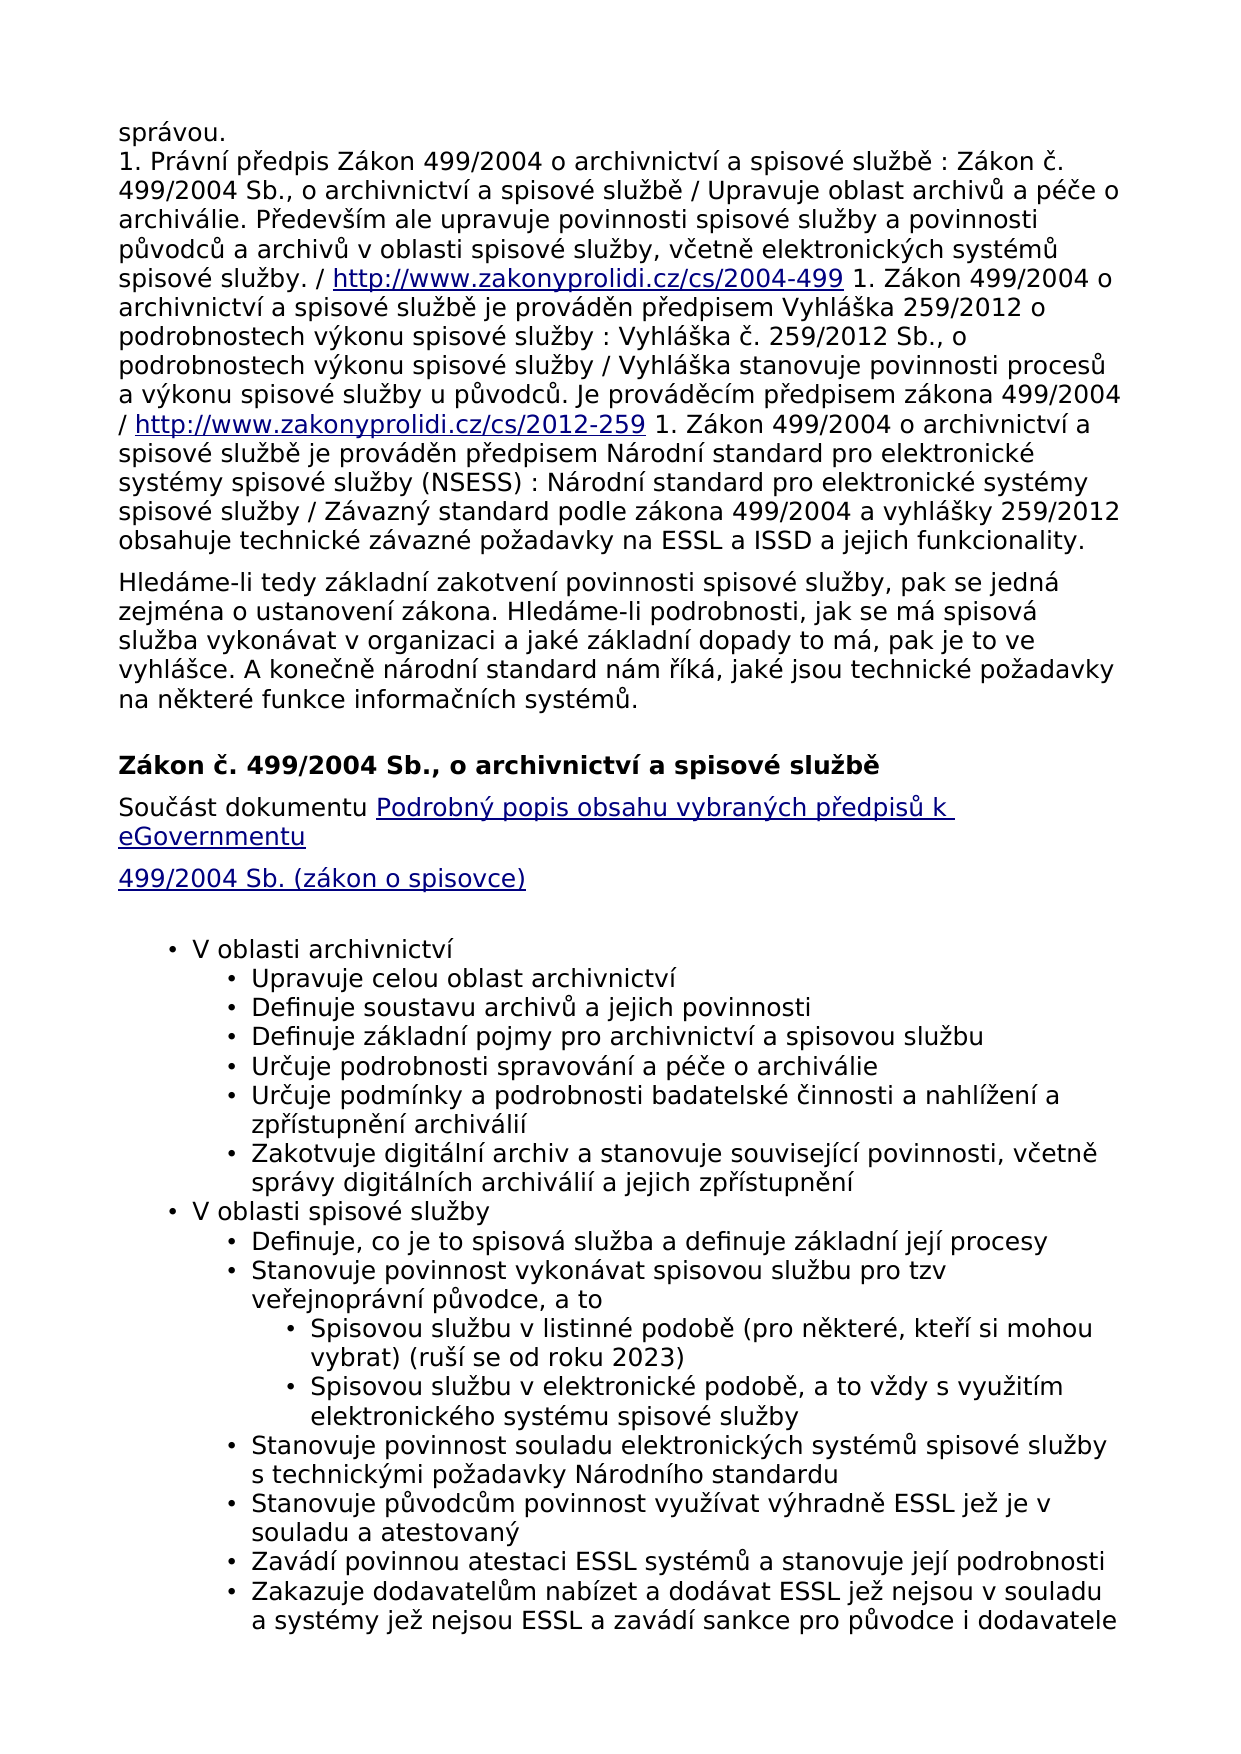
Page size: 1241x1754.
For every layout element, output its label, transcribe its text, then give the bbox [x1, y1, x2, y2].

list Zavádí povinnou atestaci ESSL systémů a stanovuje její podrobnosti [236, 1548, 1122, 1577]
list Určuje podmínky a podrobnosti badatelské činnosti a nahlížení a zpřístupnění archiválií [236, 1081, 1122, 1139]
list Stanovuje původcům povinnost využívat výhradně ESSL jež je v souladu a atestovaný [236, 1489, 1122, 1548]
subtitle Zákon č. 499/2004 Sb., o archivnictví a spisové službě [118, 751, 1122, 781]
text Součást dokumentu Podrobný popis obsahu vybraných předpisů k eGovernmentu [118, 793, 1122, 851]
text 499/2004 Sb. (zákon o spisovce) [118, 864, 1122, 893]
list Zakotvuje digitální archiv a stanovuje související povinnosti, včetně správy digitálních archiválií a jejich zpřístupnění [236, 1139, 1122, 1198]
text správou. 1. Právní předpis Zákon 499/2004 o archivnictví a spisové službě : Zákon č. 499/2004 Sb., o archivnictví a spisové službě / Upravuje oblast archivů a péče o archiválie. Především ale upravuje povinnosti spisové služby a povinnosti původců a archivů v oblasti spisové služby, včetně elektronických systémů spisové služby. / http://www.zakonyprolidi.cz/cs/2004-499 1. Zákon 499/2004 o archivnictví a spisové službě je prováděn předpisem Vyhláška 259/2012 o podrobnostech výkonu spisové služby : Vyhláška č. 259/2012 Sb., o podrobnostech výkonu spisové služby / Vyhláška stanovuje povinnosti procesů a výkonu spisové služby u původců. Je prováděcím předpisem zákona 499/2004 / http://www.zakonyprolidi.cz/cs/2012-259 1. Zákon 499/2004 o archivnictví a spisové službě je prováděn předpisem Národní standard pro elektronické systémy spisové služby (NSESS) : Národní standard pro elektronické systémy spisové služby / Závazný standard podle zákona 499/2004 a vyhlášky 259/2012 obsahuje technické závazné požadavky na ESSL a ISSD a jejich funkcionality. [118, 118, 1122, 556]
list Stanovuje povinnost souladu elektronických systémů spisové služby s technickými požadavky Národního standardu [236, 1431, 1122, 1489]
list Upravuje celou oblast archivnictví [236, 964, 1122, 993]
list Spisovou službu v elektronické podobě, a to vždy s využitím elektronického systému spisové služby [295, 1373, 1122, 1431]
list V oblasti archivnictví [177, 935, 1122, 964]
list Určuje podrobnosti spravování a péče o archiválie [236, 1052, 1122, 1081]
list Zakazuje dodavatelům nabízet a dodávat ESSL jež nejsou v souladu a systémy jež nejsou ESSL a zavádí sankce pro původce i dodavatele [236, 1577, 1122, 1635]
text Hledáme-li tedy základní zakotvení povinnosti spisové služby, pak se jedná zejména o ustanovení zákona. Hledáme-li podrobnosti, jak se má spisová služba vykonávat v organizaci a jaké základní dopady to má, pak je to ve vyhlášce. A konečně národní standard nám říká, jaké jsou technické požadavky na některé funkce informačních systémů. [118, 568, 1122, 714]
list Spisovou službu v listinné podobě (pro některé, kteří si mohou vybrat) (ruší se od roku 2023) [295, 1314, 1122, 1373]
list Definuje, co je to spisová služba a definuje základní její procesy [236, 1227, 1122, 1256]
list Definuje základní pojmy pro archivnictví a spisovou službu [236, 1023, 1122, 1052]
list Stanovuje povinnost vykonávat spisovou službu pro tzv veřejnoprávní původce, a to [236, 1256, 1122, 1314]
list Definuje soustavu archivů a jejich povinnosti [236, 993, 1122, 1023]
list V oblasti spisové služby [177, 1198, 1122, 1227]
